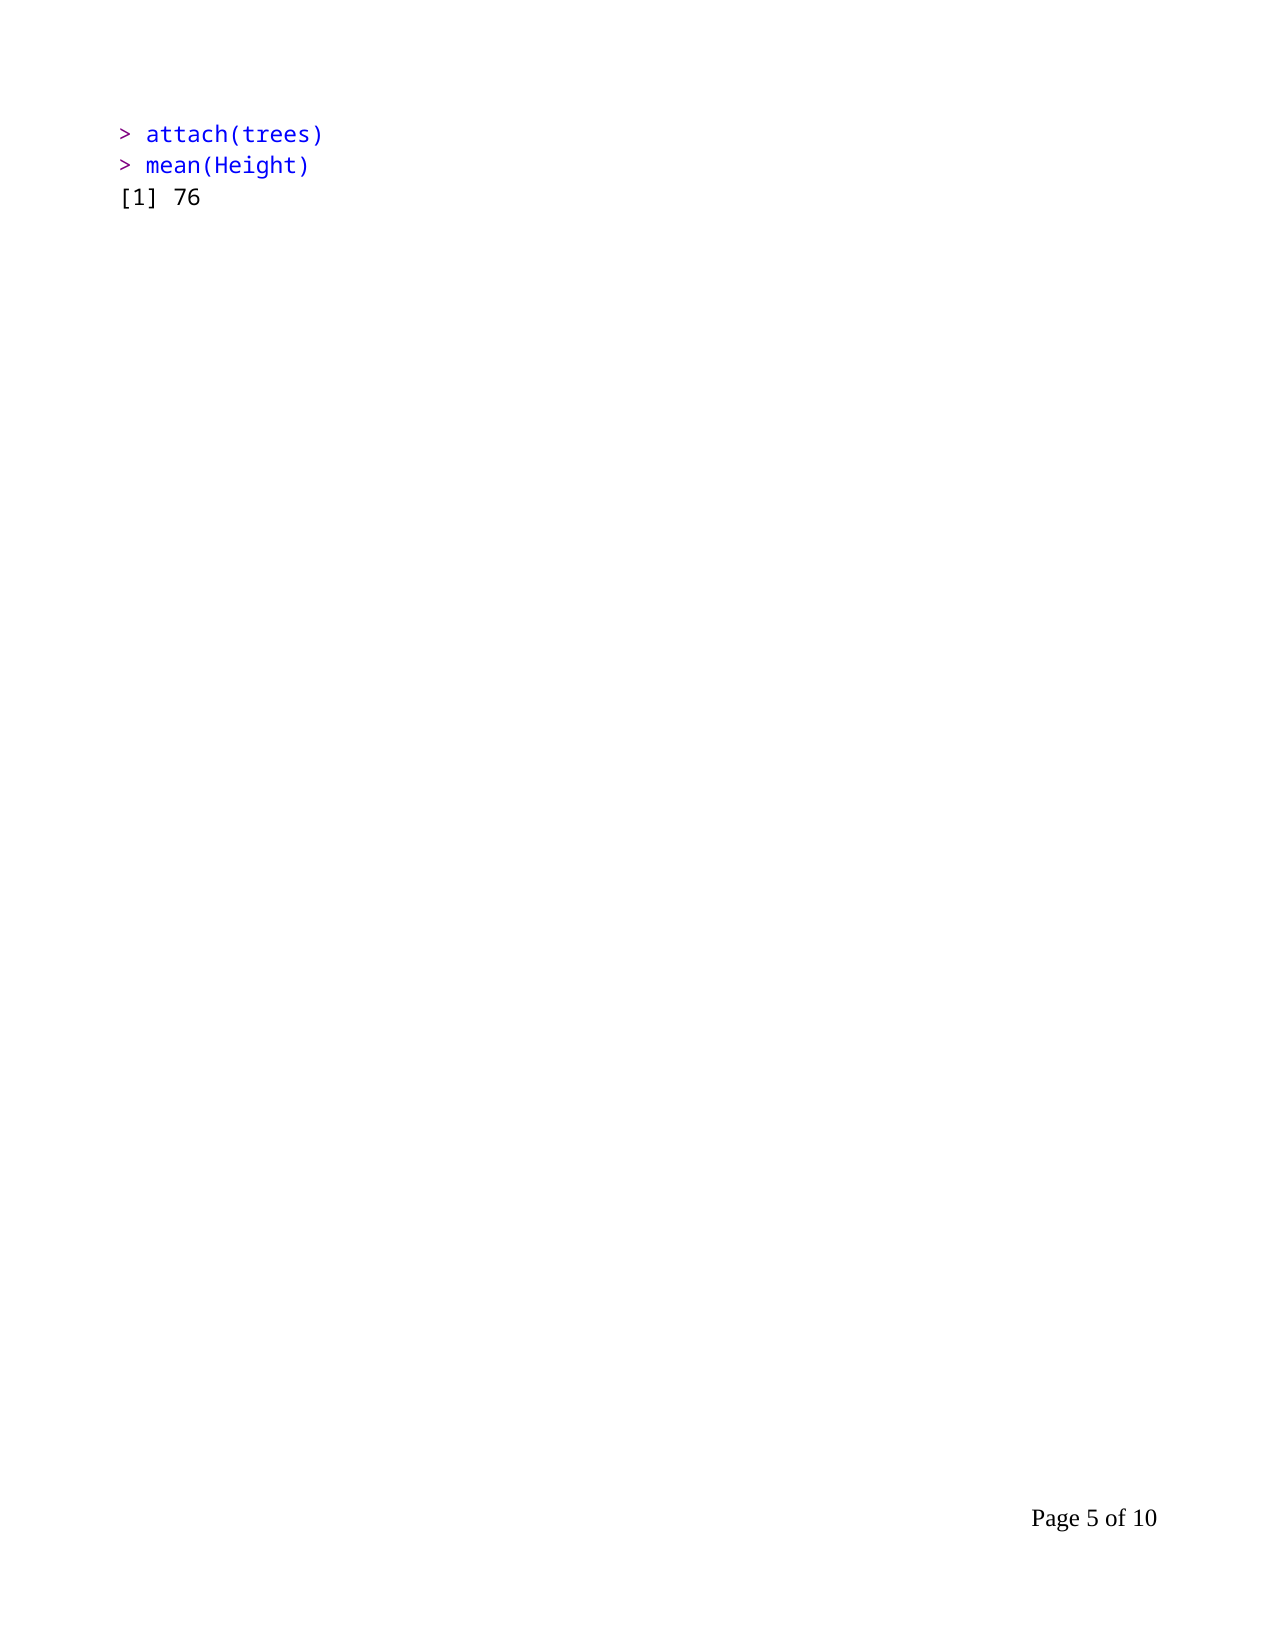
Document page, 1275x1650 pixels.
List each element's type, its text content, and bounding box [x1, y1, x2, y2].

text > mean(Height) [118, 149, 1157, 181]
text [1] 76 [118, 181, 1157, 212]
text > attach(trees) [118, 118, 1157, 149]
